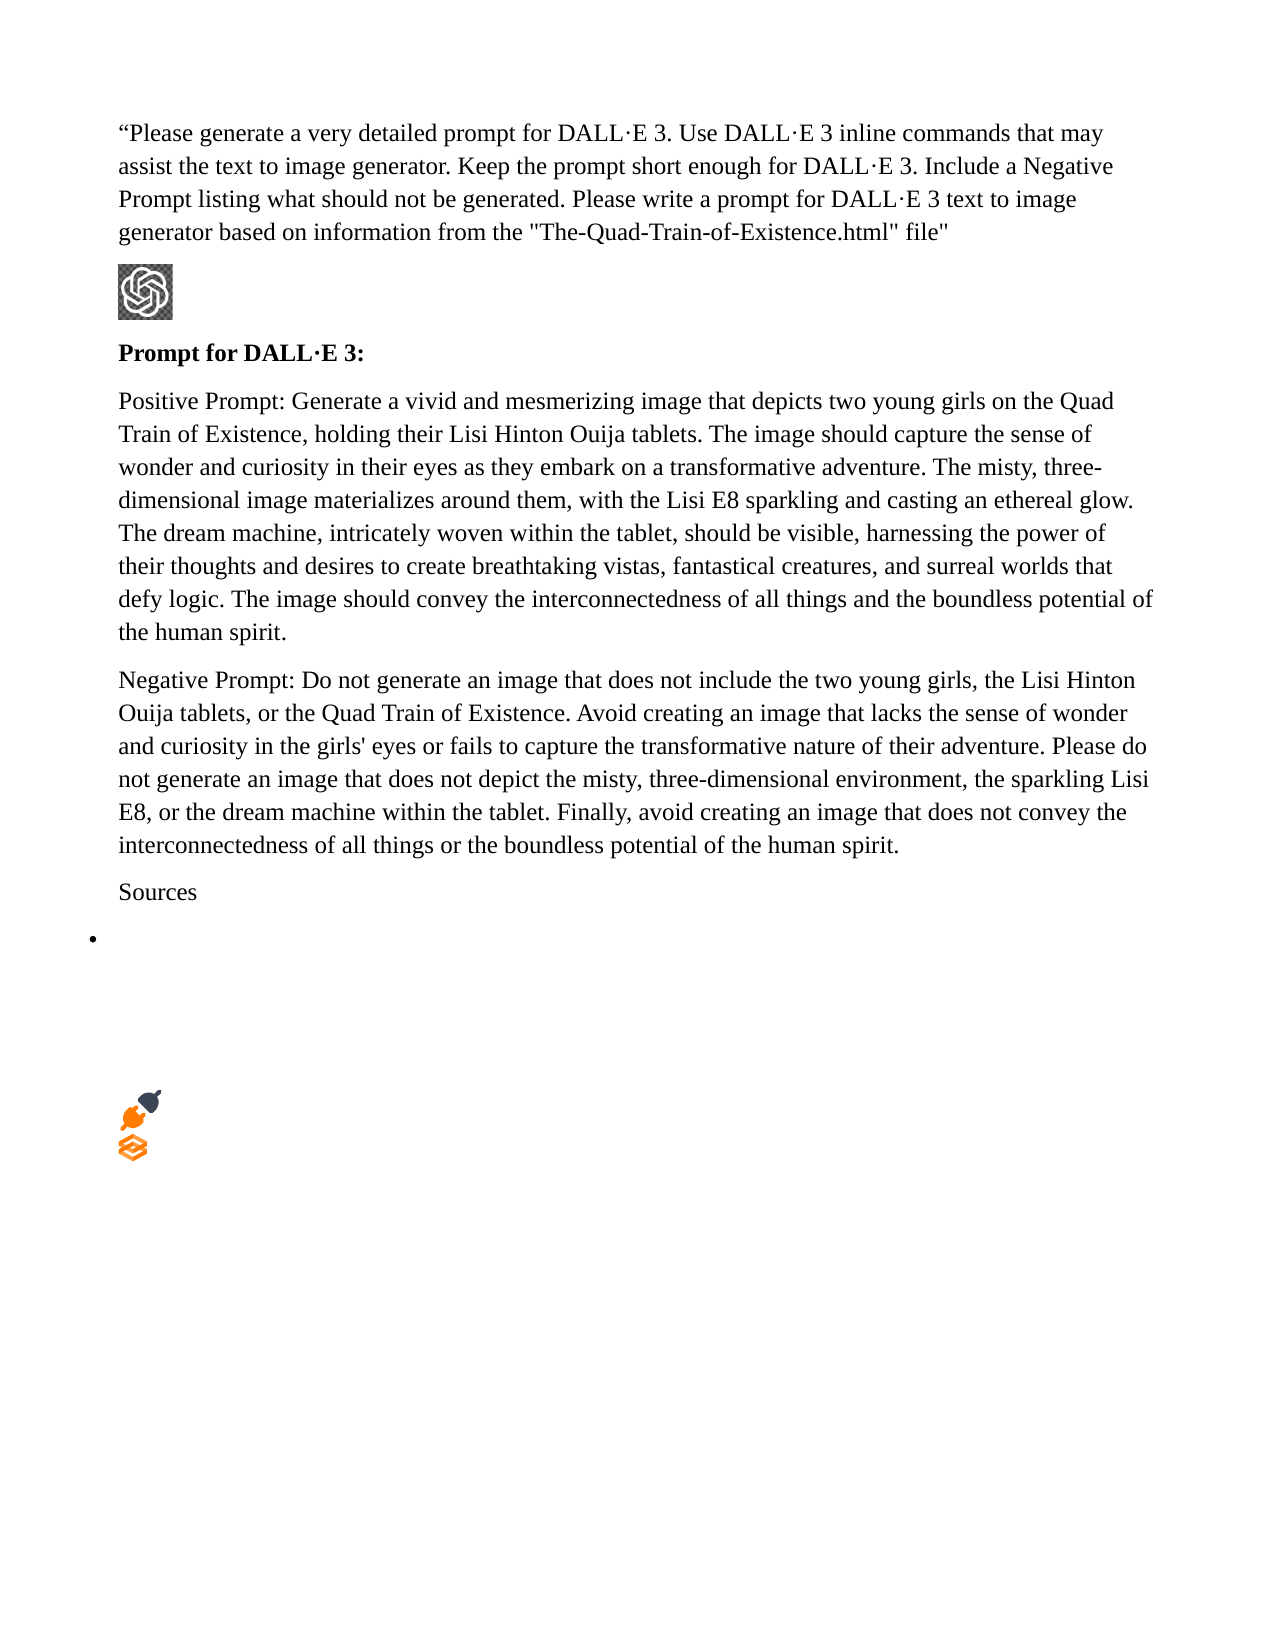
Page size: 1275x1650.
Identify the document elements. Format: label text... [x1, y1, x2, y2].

text Sources [118, 877, 1157, 906]
text “Please generate a very detailed prompt for DALL·E 3. Use DALL·E 3 inline commands that may assist the text to image generator. Keep the prompt short enough for DALL·E 3. Include a Negative Prompt listing what should not be generated. Please write a prompt for DALL·E 3 text to image generator based on information from the "The-Quad-Train-of-Existence.html" file" [118, 118, 1157, 246]
text Prompt for DALL·E 3: [118, 338, 1157, 367]
text Positive Prompt: Generate a vivid and mesmerizing image that depicts two young girls on the Quad Train of Existence, holding their Lisi Hinton Ouija tablets. The image should capture the sense of wonder and curiosity in their eyes as they embark on a transformative adventure. The misty, three-dimensional image materializes around them, with the Lisi E8 sparkling and casting an ethereal glow. The dream machine, intricately woven within the tablet, should be visible, harnessing the power of their thoughts and desires to create breathtaking vistas, fantastical creatures, and surreal worlds that defy logic. The image should convey the interconnectedness of all things and the boundless potential of the human spirit. [118, 386, 1157, 646]
picture [118, 264, 173, 320]
text Negative Prompt: Do not generate an image that does not include the two young girls, the Lisi Hinton Ouija tablets, or the Quad Train of Existence. Avoid creating an image that lacks the sense of wonder and curiosity in the girls' eyes or fails to capture the transformative nature of their adventure. Please do not generate an image that does not depict the misty, three-dimensional environment, the sparkling Lisi E8, or the dream machine within the tablet. Finally, avoid creating an image that does not convey the interconnectedness of all things or the boundless potential of the human spirit. [118, 665, 1157, 858]
